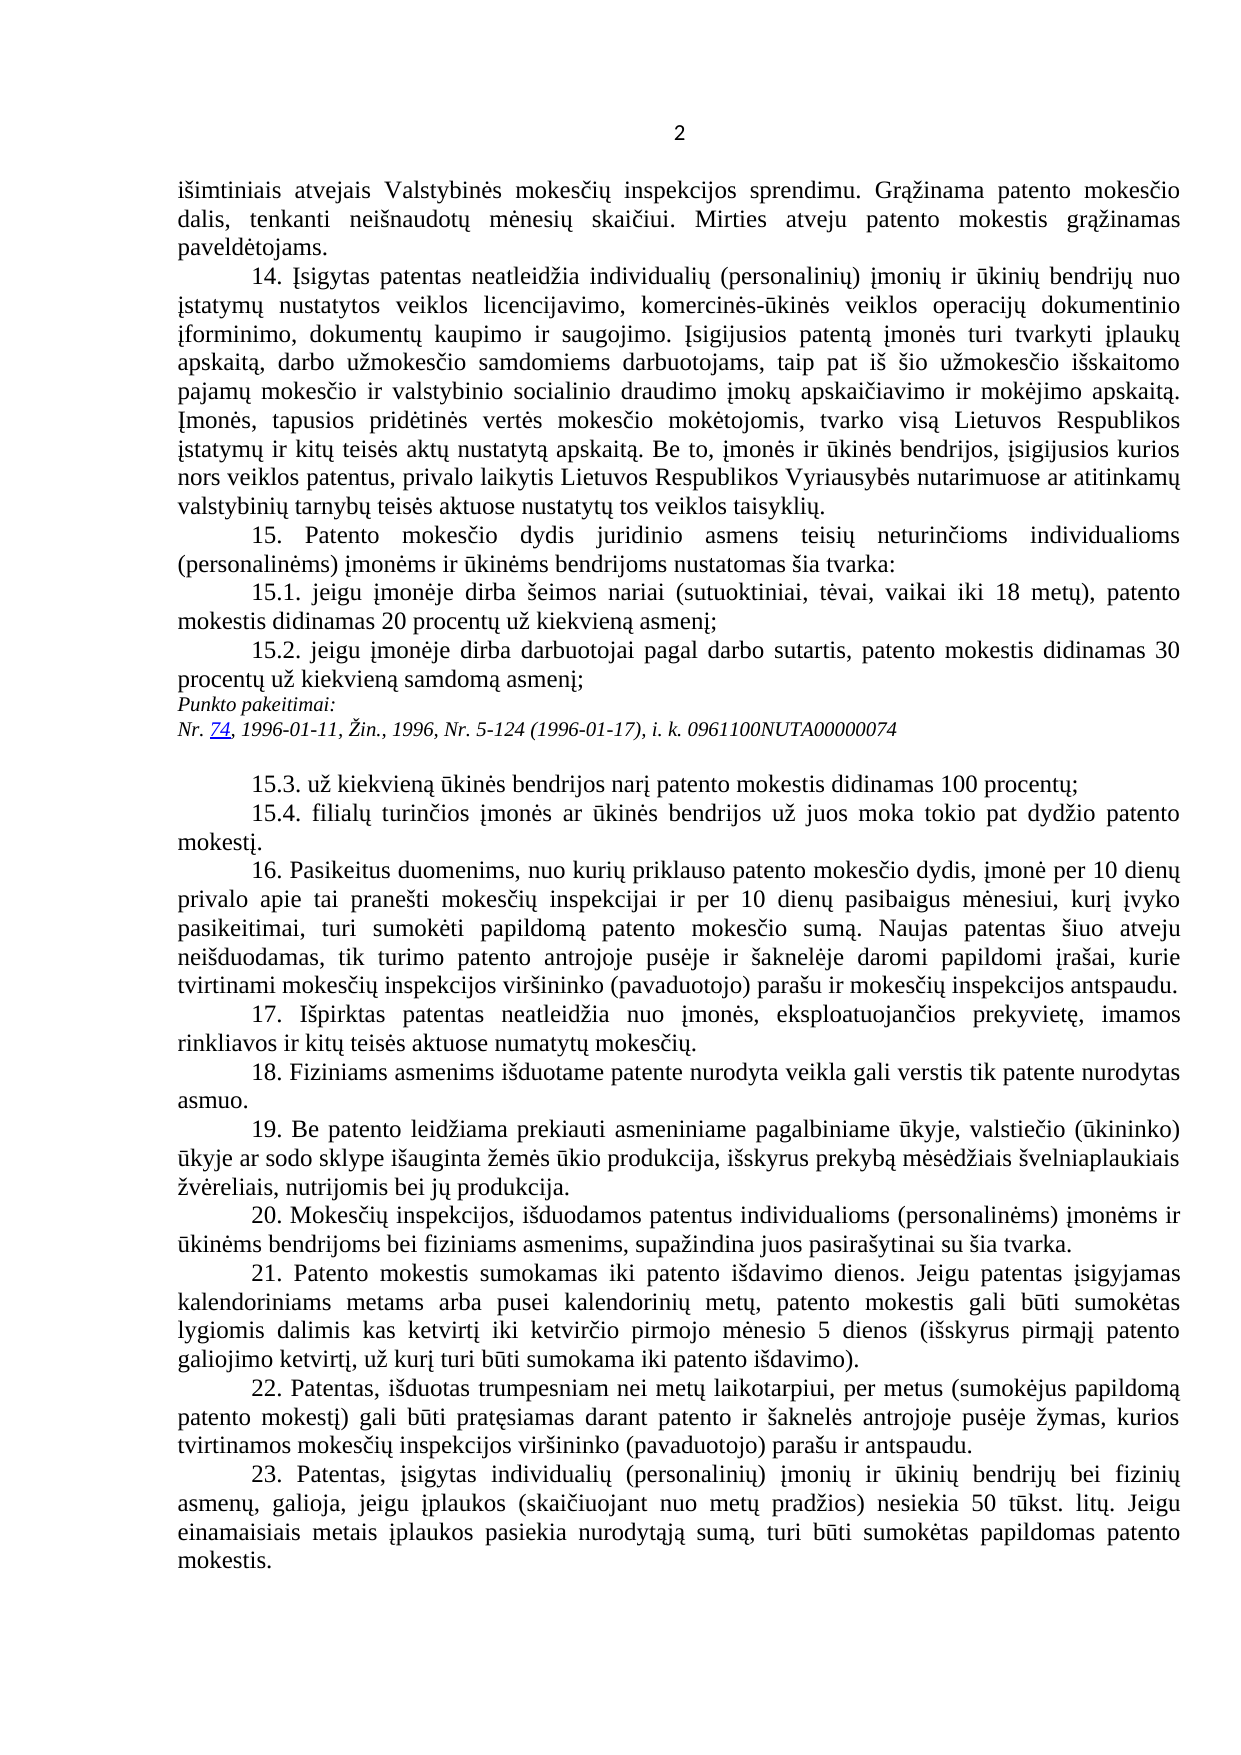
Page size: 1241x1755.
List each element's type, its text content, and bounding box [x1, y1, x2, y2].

text 22. Patentas, išduotas trumpesniam nei metų laikotarpiui, per metus (sumokėjus papildomą patento mokestį) gali būti pratęsiamas darant patento ir šaknelės antrojoje pusėje žymas, kurios tvirtinamos mokesčių inspekcijos viršininko (pavaduotojo) parašu ir antspaudu. [177, 1373, 1181, 1459]
text 19. Be patento leidžiama prekiauti asmeniniame pagalbiniame ūkyje, valstiečio (ūkininko) ūkyje ar sodo sklype išauginta žemės ūkio produkcija, išskyrus prekybą mėsėdžiais švelniaplaukiais žvėreliais, nutrijomis bei jų produkcija. [177, 1114, 1181, 1201]
text 20. Mokesčių inspekcijos, išduodamos patentus individualioms (personalinėms) įmonėms ir ūkinėms bendrijoms bei fiziniams asmenims, supažindina juos pasirašytinai su šia tvarka. [177, 1201, 1181, 1258]
text 16. Pasikeitus duomenims, nuo kurių priklauso patento mokesčio dydis, įmonė per 10 dienų privalo apie tai pranešti mokesčių inspekcijai ir per 10 dienų pasibaigus mėnesiui, kurį įvyko pasikeitimai, turi sumokėti papildomą patento mokesčio sumą. Naujas patentas šiuo atveju neišduodamas, tik turimo patento antrojoje pusėje ir šaknelėje daromi papildomi įrašai, kurie tvirtinami mokesčių inspekcijos viršininko (pavaduotojo) parašu ir mokesčių inspekcijos antspaudu. [177, 856, 1181, 999]
text išimtiniais atvejais Valstybinės mokesčių inspekcijos sprendimu. Grąžinama patento mokesčio dalis, tenkanti neišnaudotų mėnesių skaičiui. Mirties atveju patento mokestis grąžinamas paveldėtojams. [177, 175, 1181, 261]
text 23. Patentas, įsigytas individualių (personalinių) įmonių ir ūkinių bendrijų bei fizinių asmenų, galioja, jeigu įplaukos (skaičiuojant nuo metų pradžios) nesiekia 50 tūkst. litų. Jeigu einamaisiais metais įplaukos pasiekia nurodytąją sumą, turi būti sumokėtas papildomas patento mokestis. [177, 1459, 1181, 1574]
text 15.1. jeigu įmonėje dirba šeimos nariai (sutuoktiniai, tėvai, vaikai iki 18 metų), patento mokestis didinamas 20 procentų už kiekvieną asmenį; [177, 577, 1181, 635]
text 17. Išpirktas patentas neatleidžia nuo įmonės, eksploatuojančios prekyvietę, imamos rinkliavos ir kitų teisės aktuose numatytų mokesčių. [177, 999, 1181, 1057]
text 18. Fiziniams asmenims išduotame patente nurodyta veikla gali verstis tik patente nurodytas asmuo. [177, 1057, 1181, 1114]
text 15.2. jeigu įmonėje dirba darbuotojai pagal darbo sutartis, patento mokestis didinamas 30 procentų už kiekvieną samdomą asmenį; [177, 635, 1181, 692]
text Nr. 74, 1996-01-11, Žin., 1996, Nr. 5-124 (1996-01-17), i. k. 0961100NUTA00000074 [177, 716, 1181, 741]
text 15.3. už kiekvieną ūkinės bendrijos narį patento mokestis didinamas 100 procentų; [177, 769, 1181, 798]
text 15.4. filialų turinčios įmonės ar ūkinės bendrijos už juos moka tokio pat dydžio patento mokestį. [177, 798, 1181, 856]
text Punkto pakeitimai: [177, 692, 1181, 716]
text 15. Patento mokesčio dydis juridinio asmens teisių neturinčioms individualioms (personalinėms) įmonėms ir ūkinėms bendrijoms nustatomas šia tvarka: [177, 520, 1181, 577]
text 14. Įsigytas patentas neatleidžia individualių (personalinių) įmonių ir ūkinių bendrijų nuo įstatymų nustatytos veiklos licencijavimo, komercinės-ūkinės veiklos operacijų dokumentinio įforminimo, dokumentų kaupimo ir saugojimo. Įsigijusios patentą įmonės turi tvarkyti įplaukų apskaitą, darbo užmokesčio samdomiems darbuotojams, taip pat iš šio užmokesčio išskaitomo pajamų mokesčio ir valstybinio socialinio draudimo įmokų apskaičiavimo ir mokėjimo apskaitą. Įmonės, tapusios pridėtinės vertės mokesčio mokėtojomis, tvarko visą Lietuvos Respublikos įstatymų ir kitų teisės aktų nustatytą apskaitą. Be to, įmonės ir ūkinės bendrijos, įsigijusios kurios nors veiklos patentus, privalo laikytis Lietuvos Respublikos Vyriausybės nutarimuose ar atitinkamų valstybinių tarnybų teisės aktuose nustatytų tos veiklos taisyklių. [177, 261, 1181, 520]
text 21. Patento mokestis sumokamas iki patento išdavimo dienos. Jeigu patentas įsigyjamas kalendoriniams metams arba pusei kalendorinių metų, patento mokestis gali būti sumokėtas lygiomis dalimis kas ketvirtį iki ketvirčio pirmojo mėnesio 5 dienos (išskyrus pirmąjį patento galiojimo ketvirtį, už kurį turi būti sumokama iki patento išdavimo). [177, 1258, 1181, 1373]
